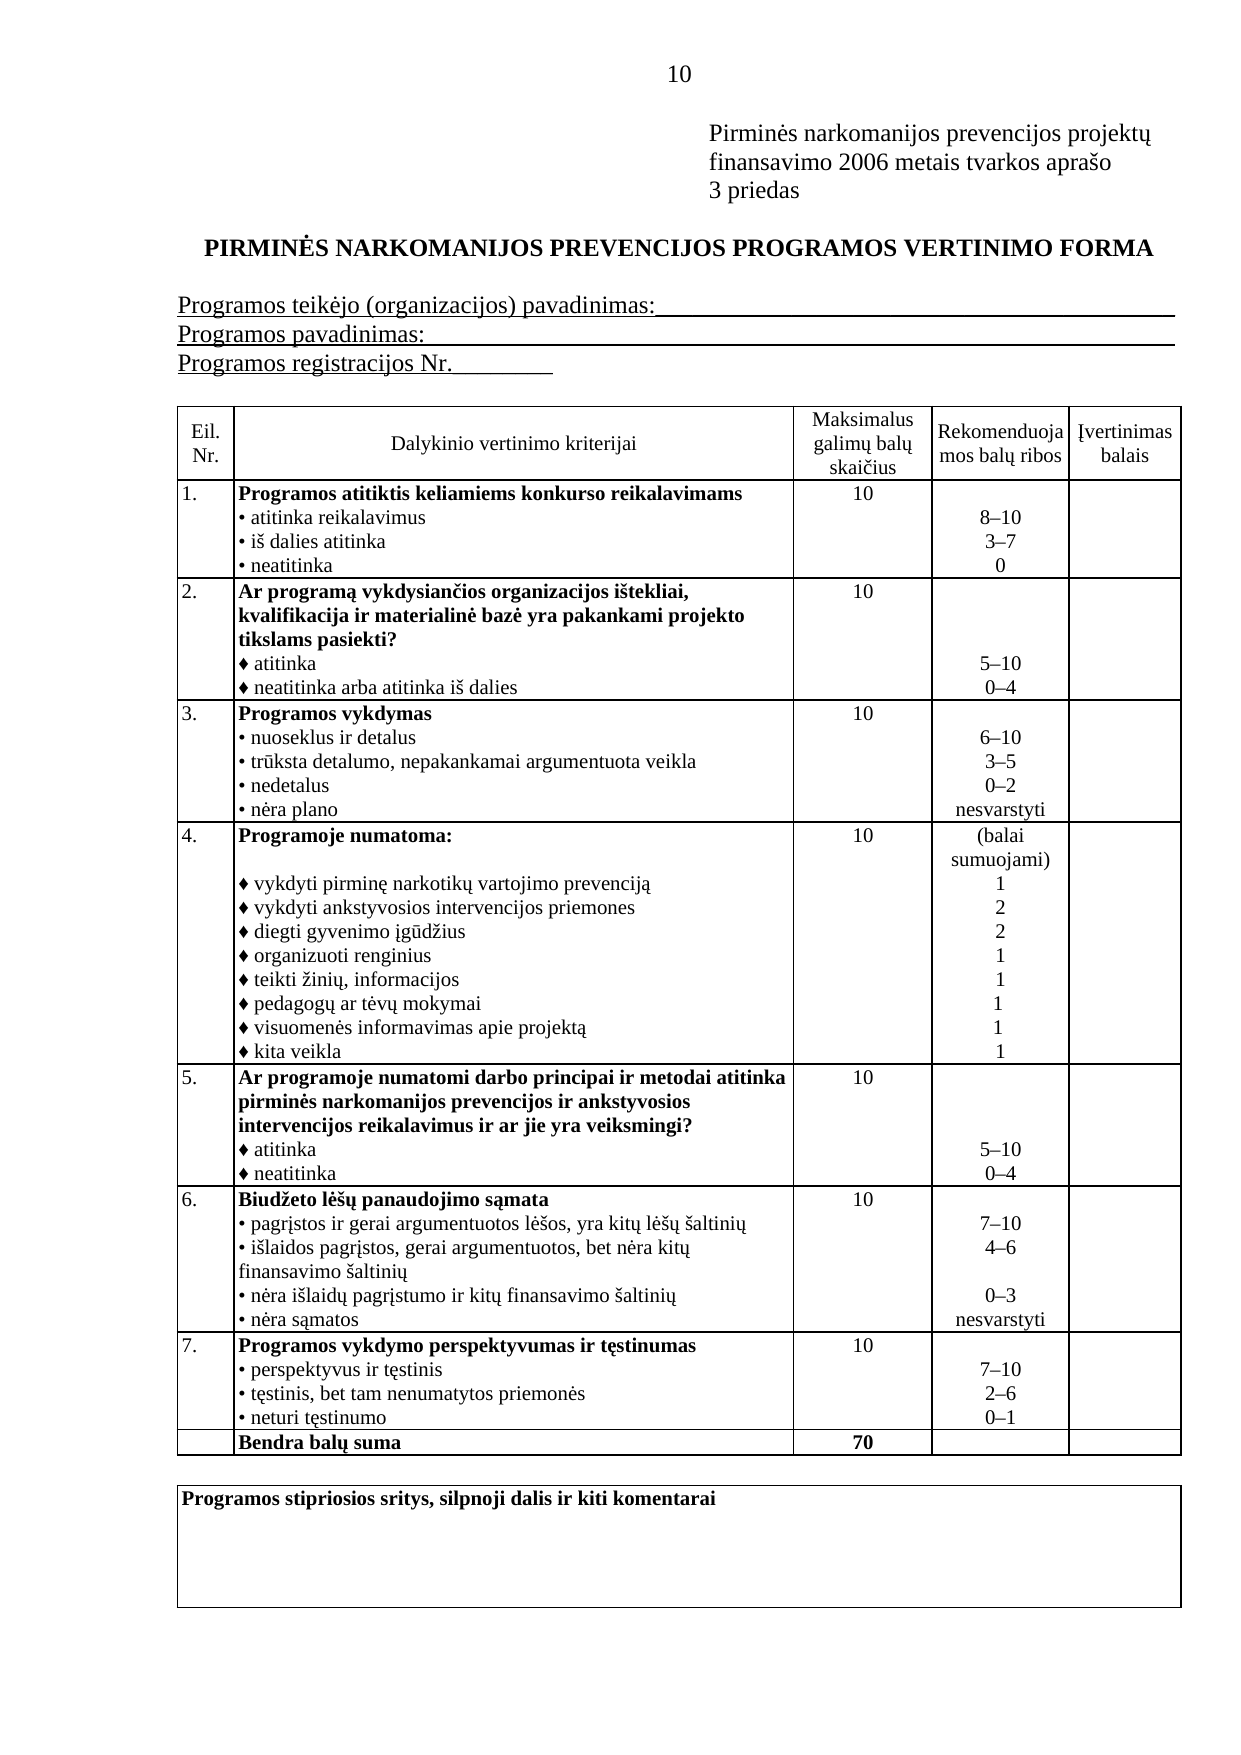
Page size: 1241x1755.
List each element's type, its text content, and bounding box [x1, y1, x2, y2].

table_cell [794, 505, 798, 529]
table_cell [794, 1235, 931, 1283]
table_cell [794, 943, 798, 967]
table_header Eil. Nr. [178, 407, 233, 479]
table_cell 4–6 [933, 1235, 1068, 1283]
table_cell [794, 773, 798, 797]
table_header Įvertinimas balais [1070, 407, 1180, 479]
table_cell 10 [794, 579, 931, 651]
table_cell [1070, 1235, 1180, 1283]
table_cell [794, 1015, 798, 1039]
text finansavimo 2006 metais tvarkos aprašo [177, 147, 1181, 176]
table_header Rekomenduojamos balų ribos [933, 407, 1068, 479]
table_cell [794, 1137, 798, 1161]
table_cell [794, 991, 798, 1015]
table_cell [794, 1283, 798, 1307]
table_cell [794, 895, 798, 919]
table_cell [794, 529, 798, 553]
table_cell 2. [178, 579, 233, 651]
table_cell 4. [178, 823, 233, 871]
table_cell 10 [794, 1065, 931, 1137]
table_cell 10 [794, 481, 798, 505]
text Programos registracijos Nr.________ [177, 348, 1181, 377]
text Programos pavadinimas: [177, 319, 1181, 348]
table_cell [794, 553, 798, 577]
table_cell [794, 675, 798, 699]
table_cell [794, 797, 798, 821]
table_cell 5. [178, 1065, 233, 1137]
table_cell [794, 919, 798, 943]
table_cell 10 [794, 1333, 798, 1357]
table_cell [794, 1039, 798, 1063]
text Programos teikėjo (organizacijos) pavadinimas: [177, 291, 1181, 319]
text PIRMINĖS NARKOMANIJOS PREVENCIJOS PROGRAMOS VERTINIMO FORMA [177, 233, 1181, 262]
table_cell [794, 871, 798, 895]
table_cell [794, 1405, 798, 1429]
table_cell [794, 651, 798, 675]
text Pirminės narkomanijos prevencijos projektų [177, 118, 1181, 147]
table_cell [794, 1161, 798, 1185]
table_cell [1070, 579, 1180, 651]
table_cell [933, 1065, 1068, 1137]
table_cell [794, 1357, 798, 1381]
table_cell [794, 749, 798, 773]
table_cell [1070, 1065, 1180, 1137]
table_cell 10 [794, 701, 798, 725]
table_cell Programoje numatoma: [235, 823, 793, 871]
table_cell [1070, 823, 1180, 871]
table_cell 10 [794, 1187, 798, 1211]
table_cell [794, 1307, 798, 1331]
table_cell 10 [794, 823, 931, 871]
table_cell [794, 1211, 798, 1235]
table_cell [933, 579, 1068, 651]
table_header Dalykinio vertinimo kriterijai [235, 407, 793, 479]
table_cell [178, 1235, 233, 1283]
table_cell [794, 725, 798, 749]
table_cell [794, 967, 798, 991]
table_cell [794, 1381, 798, 1405]
text 3 priedas [177, 176, 1181, 204]
table_cell 70 [794, 1430, 798, 1454]
